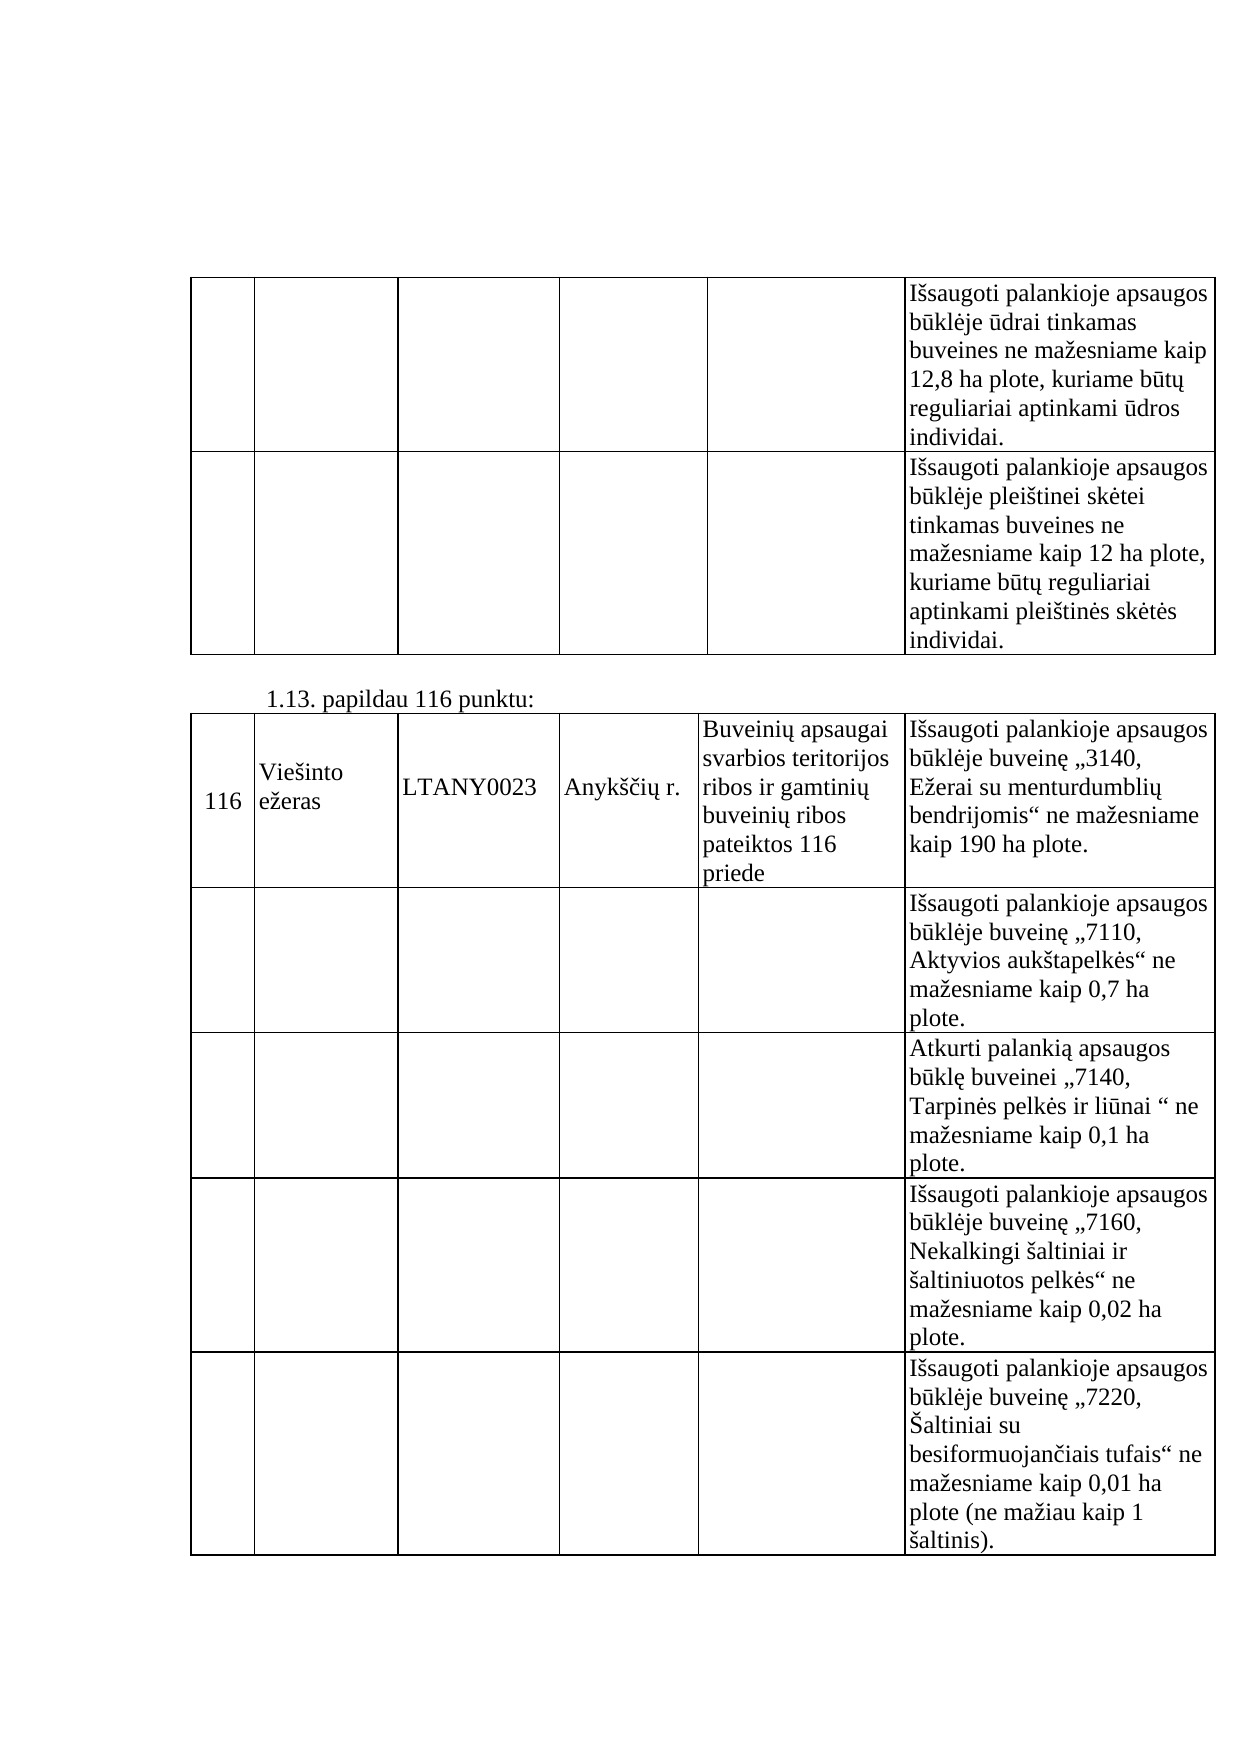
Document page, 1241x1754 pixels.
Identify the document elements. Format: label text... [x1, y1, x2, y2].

table_cell [255, 1353, 397, 1554]
table_cell Išsaugoti palankioje apsaugos būklėje buveinę „7110, Aktyvios aukštapelkės“ ne mažesniame kaip 0,7 ha plote. [906, 888, 1214, 1032]
table_cell Atkurti palankią apsaugos būklę buveinei „7140, Tarpinės pelkės ir liūnai “ ne mažesniame kaip 0,1 ha plote. [906, 1033, 1214, 1177]
table_header 116 [192, 714, 254, 887]
table_cell [192, 278, 254, 451]
table_header Išsaugoti palankioje apsaugos būklėje buveinę „3140, Ežerai su menturdumblių bendrijomis“ ne mažesniame kaip 190 ha plote. [906, 714, 1214, 887]
table_cell [192, 1353, 254, 1554]
table_cell [255, 278, 397, 451]
table_cell [255, 888, 397, 1032]
table_cell Išsaugoti palankioje apsaugos būklėje ūdrai tinkamas buveines ne mažesniame kaip 12,8 ha plote, kuriame būtų reguliariai aptinkami ūdros individai. [906, 278, 1214, 451]
table_cell [699, 1033, 904, 1177]
table_cell [192, 888, 254, 1032]
table_header Anykščių r. [560, 714, 698, 887]
table_cell [255, 452, 397, 653]
table_cell Išsaugoti palankioje apsaugos būklėje buveinę „7160, Nekalkingi šaltiniai ir šaltiniuotos pelkės“ ne mažesniame kaip 0,02 ha plote. [906, 1179, 1214, 1351]
table_cell [699, 1353, 904, 1554]
table_cell [699, 888, 904, 1032]
table_cell [560, 1353, 698, 1554]
table_cell [560, 278, 707, 451]
table_cell Išsaugoti palankioje apsaugos būklėje pleištinei skėtei tinkamas buveines ne mažesniame kaip 12 ha plote, kuriame būtų reguliariai aptinkami pleištinės skėtės individai. [906, 452, 1214, 653]
table_cell Išsaugoti palankioje apsaugos būklėje buveinę „7220, Šaltiniai su besiformuojančiais tufais“ ne mažesniame kaip 0,01 ha plote (ne mažiau kaip 1 šaltinis). [906, 1353, 1214, 1554]
table_cell [708, 278, 904, 451]
table_cell [399, 278, 559, 451]
table_cell [192, 452, 254, 653]
table_header Buveinių apsaugai svarbios teritorijos ribos ir gamtinių buveinių ribos pateiktos 116 priede [699, 714, 904, 887]
table_header LTANY0023 [399, 714, 559, 887]
table_cell [560, 888, 698, 1032]
table_cell [399, 888, 559, 1032]
table_cell [708, 452, 904, 653]
table_cell [255, 1179, 397, 1351]
table_cell [399, 452, 559, 653]
table_cell [255, 1033, 397, 1177]
table_cell [560, 452, 707, 653]
table_cell [560, 1179, 698, 1351]
table_cell [192, 1179, 254, 1351]
table_header Viešinto ežeras [255, 714, 397, 887]
table_cell [399, 1179, 559, 1351]
table_cell [399, 1033, 559, 1177]
table_cell [699, 1179, 904, 1351]
table_cell [192, 1033, 254, 1177]
table_cell [399, 1353, 559, 1554]
text 1.13. papildau 116 punktu: [177, 684, 1166, 712]
table_cell [560, 1033, 698, 1177]
